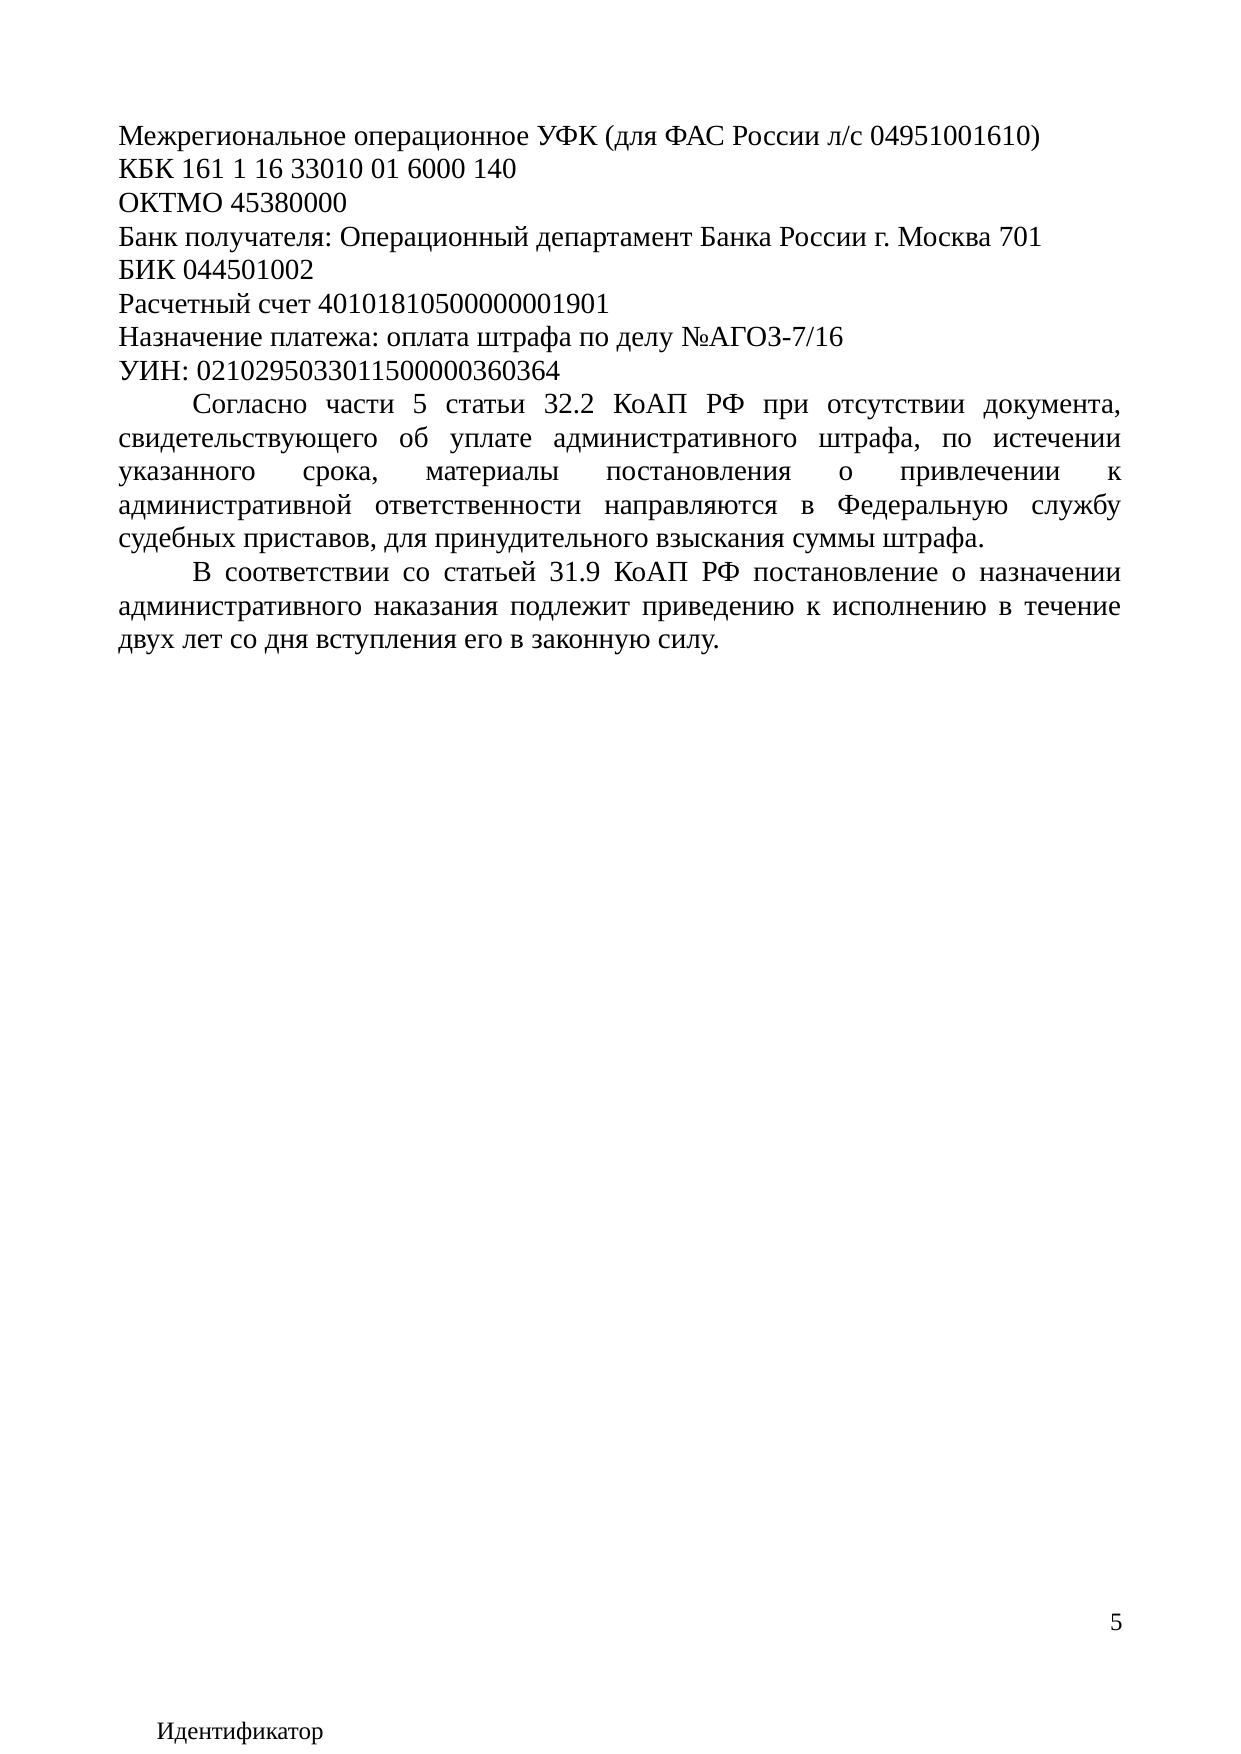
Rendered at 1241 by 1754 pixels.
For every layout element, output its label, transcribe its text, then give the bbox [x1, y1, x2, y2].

text В соответствии со статьей 31.9 КоАП РФ постановление о назначении административного наказания подлежит приведению к исполнению в течение двух лет со дня вступления его в законную силу. [118, 554, 1122, 655]
text Согласно части 5 статьи 32.2 КоАП РФ при отсутствии документа, свидетельствующего об уплате административного штрафа, по истечении указанного срока, материалы постановления о привлечении к административной ответственности направляются в Федеральную службу судебных приставов, для принудительного взыскания суммы штрафа. [118, 386, 1122, 554]
text Назначение платежа: оплата штрафа по делу №АГОЗ-7/16 [118, 319, 1122, 353]
text Межрегиональное операционное УФК (для ФАС России л/с 04951001610) [118, 118, 1122, 152]
text БИК 044501002 [118, 252, 1122, 286]
text Расчетный счет 40101810500000001901 [118, 286, 1122, 319]
text ОКТМО 45380000 [118, 185, 1122, 219]
text Банк получателя: Операционный департамент Банка России г. Москва 701 [118, 219, 1122, 252]
text КБК 161 1 16 33010 01 6000 140 [118, 152, 1122, 185]
text УИН: 0210295033011500000360364 [118, 353, 1122, 386]
